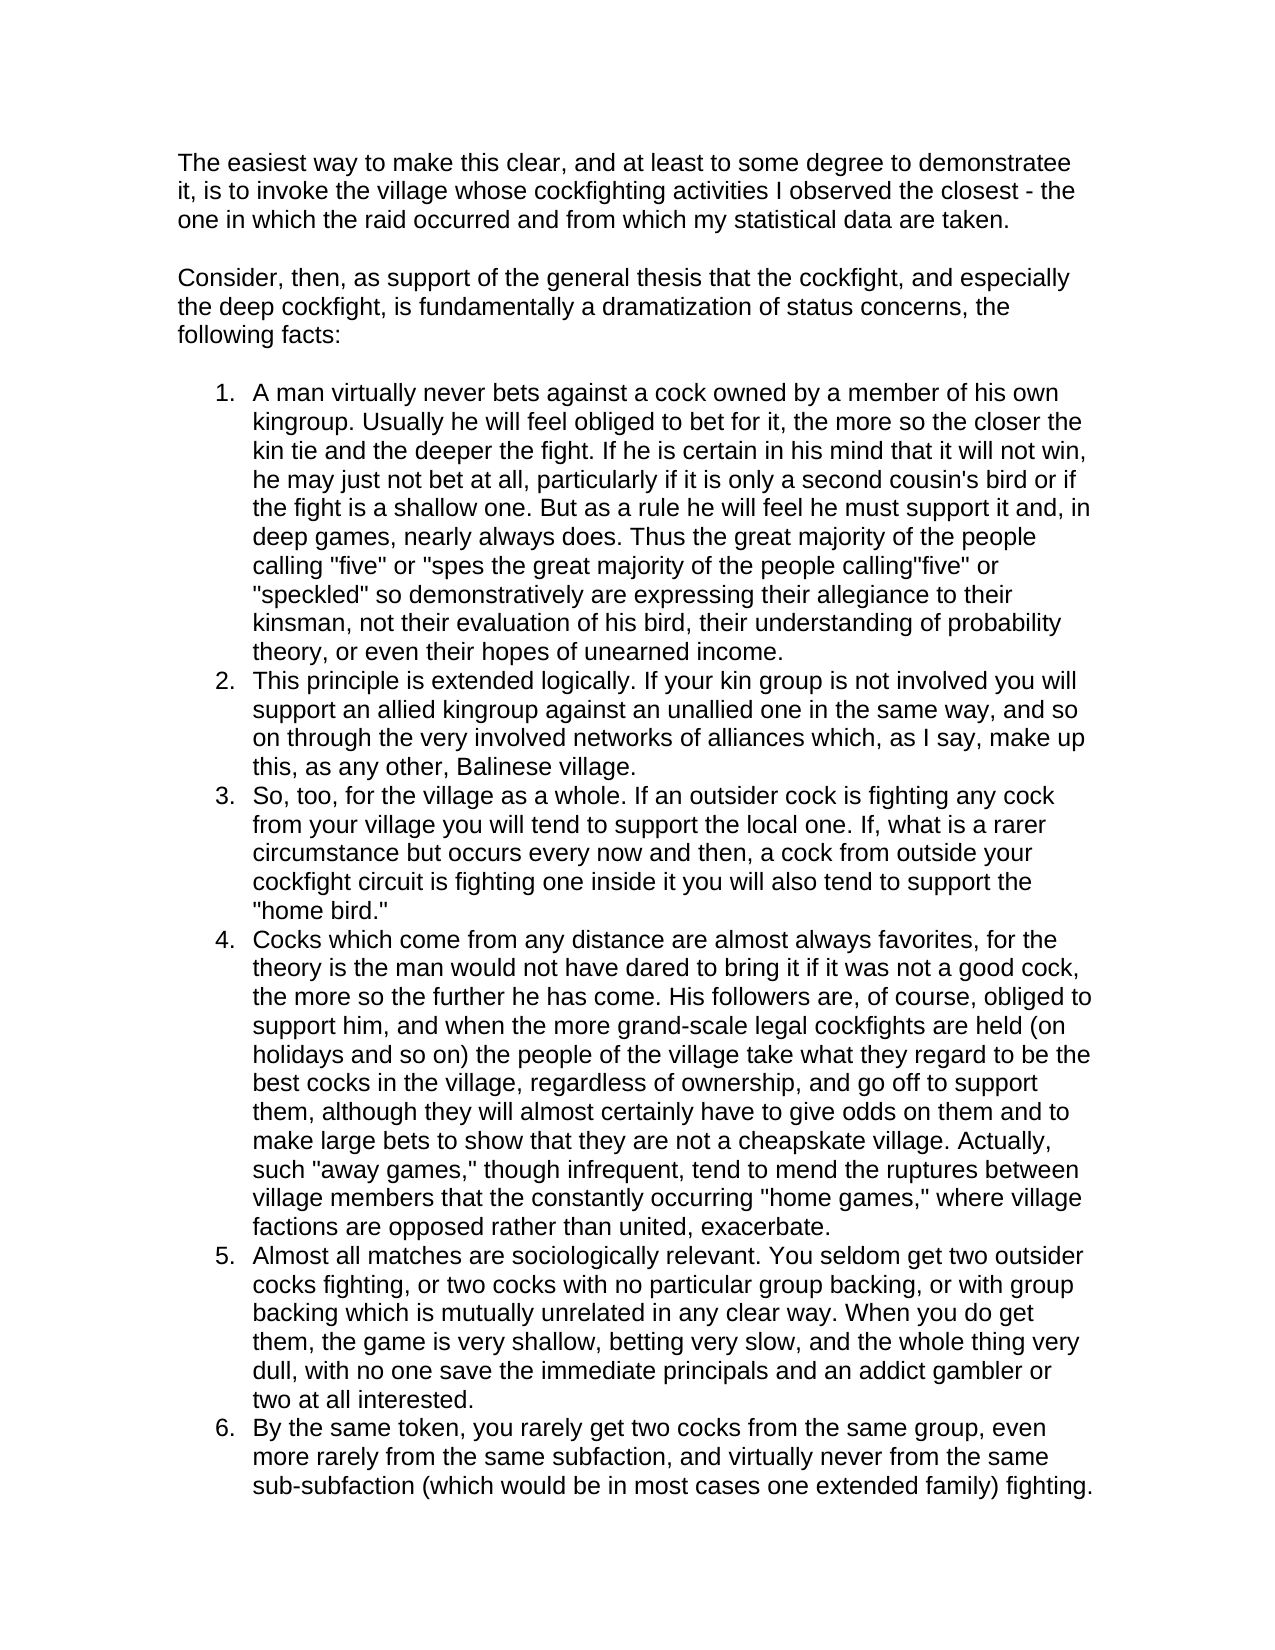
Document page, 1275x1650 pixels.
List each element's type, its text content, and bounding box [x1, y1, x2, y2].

text The easiest way to make this clear, and at least to some degree to demonstratee it, is to invoke the village whose cockfighting activities I observed the closest - the one in which the raid occurred and from which my statistical data are taken. [177, 148, 1098, 234]
list A man virtually never bets against a cock owned by a member of his own kingroup. Usually he will feel obliged to bet for it, the more so the closer the kin tie and the deeper the fight. If he is certain in his mind that it will not win, he may just not bet at all, particularly if it is only a second cousin's bird or if the fight is a shallow one. But as a rule he will feel he must support it and, in deep games, nearly always does. Thus the great majority of the people calling "five" or "spes the great majority of the people calling"five" or "speckled" so demonstratively are expressing their allegiance to their kinsman, not their evaluation of his bird, their understanding of probability theory, or even their hopes of unearned income. [215, 378, 1098, 666]
list Almost all matches are sociologically relevant. You seldom get two outsider cocks fighting, or two cocks with no particular group backing, or with group backing which is mutually unrelated in any clear way. When you do get them, the game is very shallow, betting very slow, and the whole thing very dull, with no one save the immediate principals and an addict gambler or two at all interested. [215, 1241, 1098, 1413]
list This principle is extended logically. If your kin group is not involved you will support an allied kingroup against an unallied one in the same way, and so on through the very involved networks of alliances which, as I say, make up this, as any other, Balinese village. [215, 666, 1098, 781]
list So, too, for the village as a whole. If an outsider cock is fighting any cock from your village you will tend to support the local one. If, what is a rarer circumstance but occurs every now and then, a cock from outside your cockfight circuit is fighting one inside it you will also tend to support the "home bird." [215, 781, 1098, 925]
list By the same token, you rarely get two cocks from the same group, even more rarely from the same subfaction, and virtually never from the same sub-subfaction (which would be in most cases one extended family) fighting. [215, 1413, 1098, 1500]
list Cocks which come from any distance are almost always favorites, for the theory is the man would not have dared to bring it if it was not a good cock, the more so the further he has come. His followers are, of course, obliged to support him, and when the more grand-scale legal cockfights are held (on holidays and so on) the people of the village take what they regard to be the best cocks in the village, regardless of ownership, and go off to support them, although they will almost certainly have to give odds on them and to make large bets to show that they are not a cheapskate village. Actually, such "away games," though infrequent, tend to mend the ruptures between village members that the constantly occurring "home games," where village factions are opposed rather than united, exacerbate. [215, 925, 1098, 1241]
text Consider, then, as support of the general thesis that the cockfight, and especially the deep cockfight, is fundamentally a dramatization of status concerns, the following facts: [177, 263, 1098, 349]
